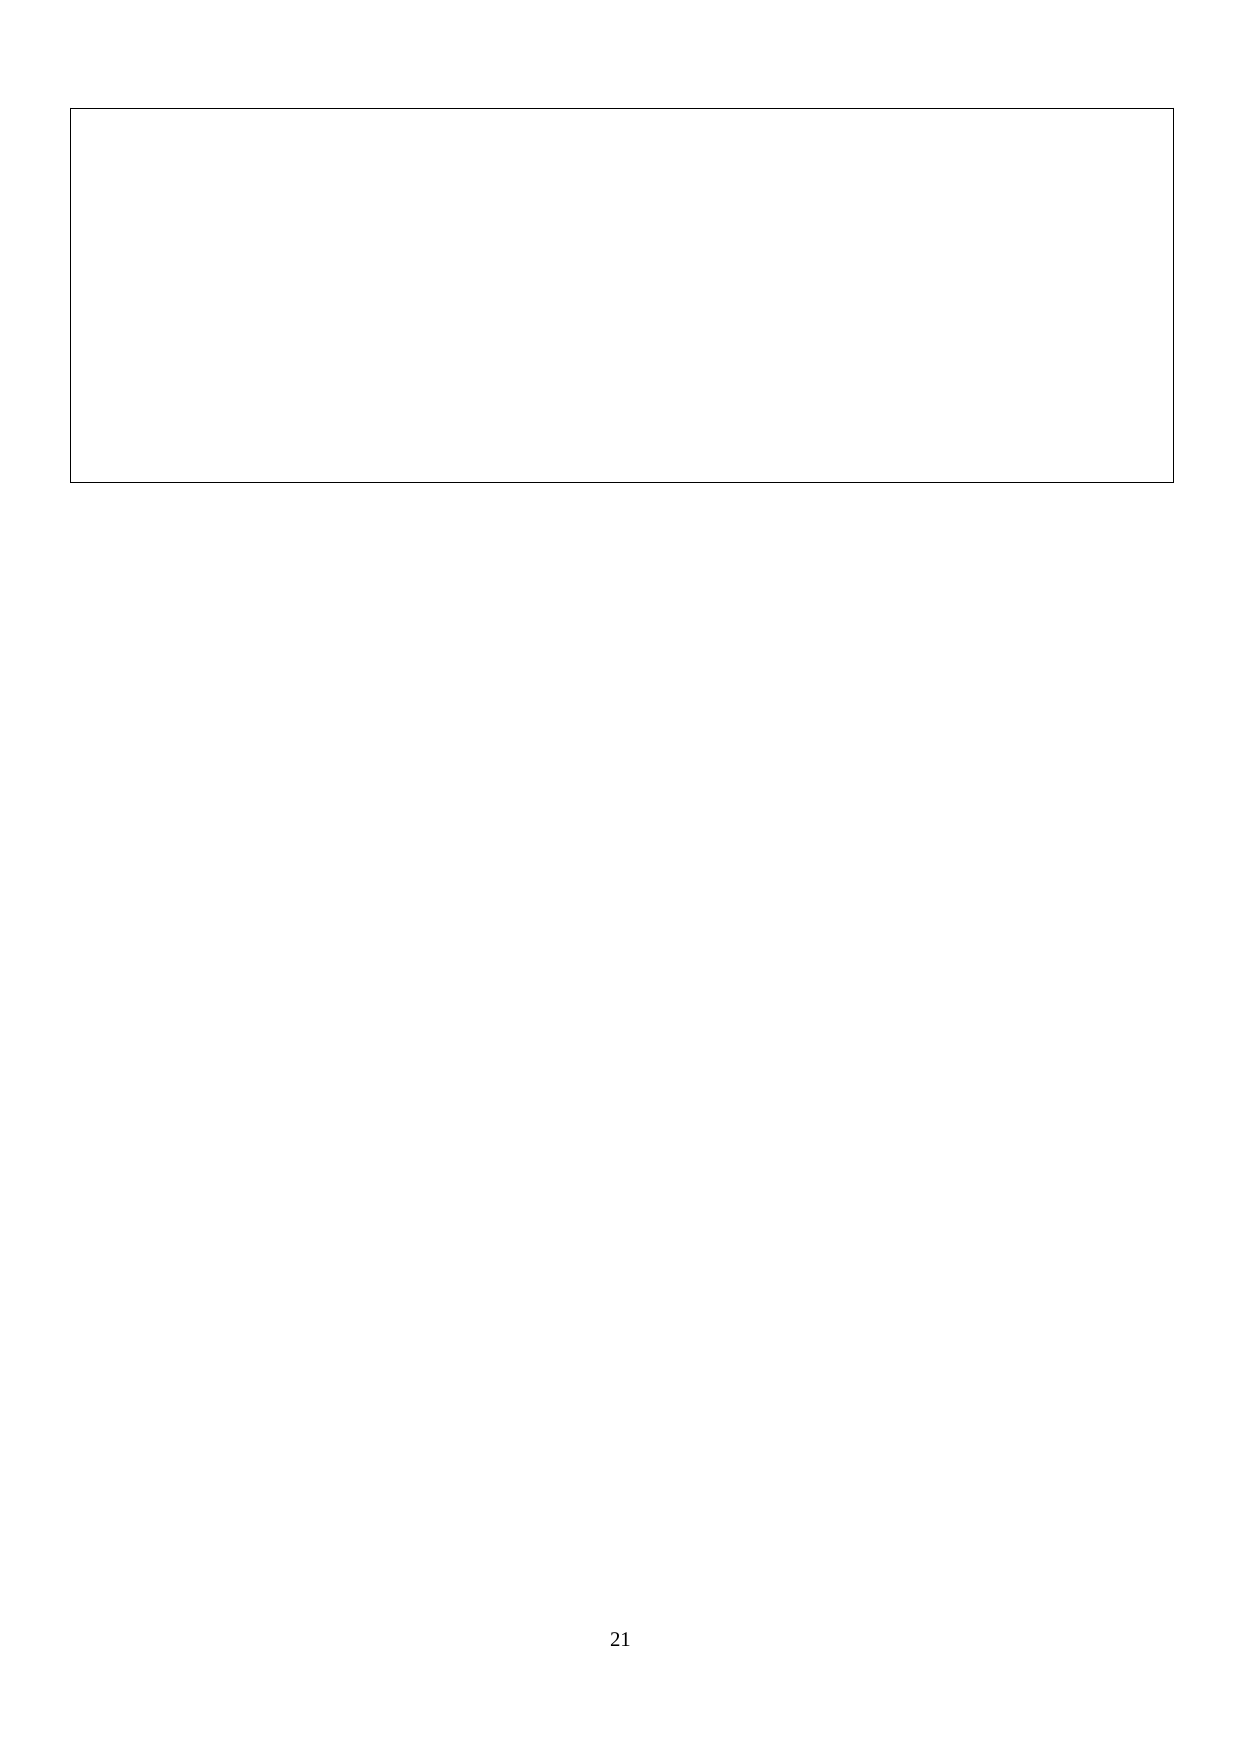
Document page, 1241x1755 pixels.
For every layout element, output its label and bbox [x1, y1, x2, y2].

table_cell [71, 109, 1173, 482]
